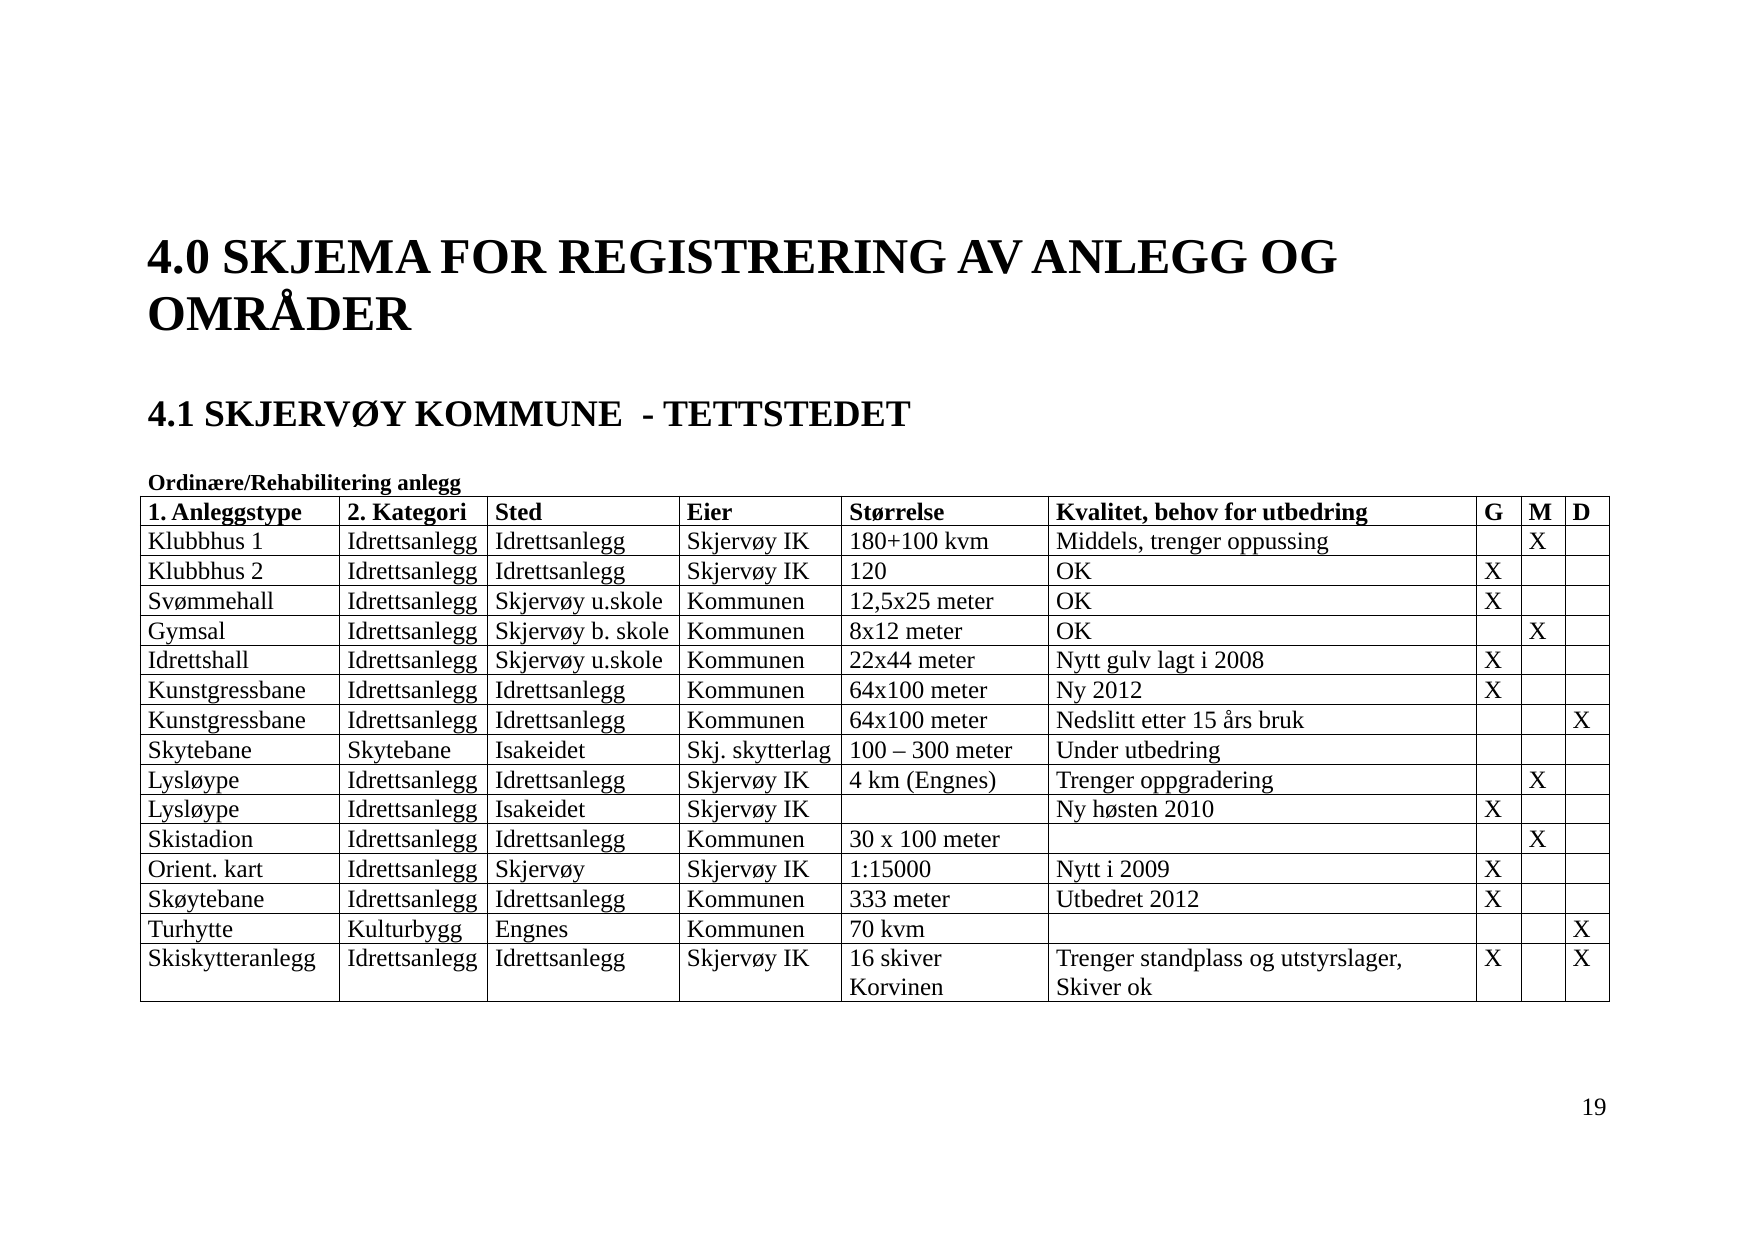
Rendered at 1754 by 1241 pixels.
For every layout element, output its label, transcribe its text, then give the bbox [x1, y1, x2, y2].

table_cell [1566, 556, 1609, 585]
table_cell [1566, 854, 1609, 883]
table_cell [1477, 914, 1521, 942]
table_cell X [1477, 586, 1521, 615]
table_cell Skjervøy IK [680, 854, 841, 883]
table_cell 1:15000 [842, 854, 1048, 883]
table_cell Nytt i 2009 [1049, 854, 1476, 883]
table_cell Trenger oppgradering [1049, 765, 1476, 793]
table_cell Kommunen [680, 914, 841, 942]
table_cell Nytt gulv lagt i 2008 [1049, 646, 1476, 674]
table_cell [1522, 586, 1565, 615]
table_cell X [1477, 646, 1521, 674]
table_cell Kommunen [680, 586, 841, 615]
table_cell 70 kvm [842, 914, 1048, 942]
table_cell Kunstgressbane [141, 675, 339, 704]
table_cell 64x100 meter [842, 675, 1048, 704]
table_cell [1522, 646, 1565, 674]
table_cell Kommunen [680, 616, 841, 644]
table_cell Skjervøy IK [680, 944, 841, 1001]
table_cell [1477, 705, 1521, 734]
table_cell Idrettsanlegg [340, 526, 487, 555]
table_cell [1522, 735, 1565, 764]
table_cell X [1522, 824, 1565, 853]
table_header Størrelse [842, 497, 1048, 525]
table_cell X [1477, 854, 1521, 883]
table_cell Idrettsanlegg [488, 556, 679, 585]
table_cell Skj. skytterlag [680, 735, 841, 764]
table_cell Skjervøy u.skole [488, 646, 679, 674]
table_header Eier [680, 497, 841, 525]
table_cell [1477, 765, 1521, 793]
table_cell 120 [842, 556, 1048, 585]
table_cell Lysløype [141, 765, 339, 793]
table_cell Skiskytteranlegg [141, 944, 339, 1001]
table_cell 22x44 meter [842, 646, 1048, 674]
table_cell Orient. kart [141, 854, 339, 883]
table_header Sted [488, 497, 679, 525]
table_cell [1566, 765, 1609, 793]
table_cell [842, 795, 1048, 823]
table_cell Skjervøy b. skole [488, 616, 679, 644]
table_cell Engnes [488, 914, 679, 942]
table_cell Idrettsanlegg [488, 765, 679, 793]
table_cell X [1477, 944, 1521, 1001]
table_cell [1566, 824, 1609, 853]
table_cell Skjervøy [488, 854, 679, 883]
table_cell 30 x 100 meter [842, 824, 1048, 853]
table_cell [1522, 675, 1565, 704]
table_cell [1566, 646, 1609, 674]
table_cell Idrettsanlegg [488, 526, 679, 555]
table_cell Idrettsanlegg [488, 705, 679, 734]
table_header 1. Anleggstype [141, 497, 339, 525]
table_cell Idrettsanlegg [340, 616, 487, 644]
table_cell Idrettsanlegg [340, 675, 487, 704]
table_cell 333 meter [842, 884, 1048, 913]
table_cell OK [1049, 556, 1476, 585]
table_cell Idrettsanlegg [340, 824, 487, 853]
table_cell Skytebane [141, 735, 339, 764]
table_cell [1522, 795, 1565, 823]
table_cell [1566, 884, 1609, 913]
table_cell OK [1049, 616, 1476, 644]
table_cell Skjervøy IK [680, 795, 841, 823]
table_cell Idrettsanlegg [340, 854, 487, 883]
table_cell Lysløype [141, 795, 339, 823]
table_cell X [1522, 526, 1565, 555]
table_cell [1477, 735, 1521, 764]
table_cell Idrettsanlegg [340, 586, 487, 615]
table_cell Skjervøy IK [680, 765, 841, 793]
table_cell [1477, 824, 1521, 853]
table_cell 12,5x25 meter [842, 586, 1048, 615]
table_cell Kommunen [680, 824, 841, 853]
table_cell Kommunen [680, 646, 841, 674]
table_cell [1522, 914, 1565, 942]
table_cell Under utbedring [1049, 735, 1476, 764]
table_cell Skjervøy u.skole [488, 586, 679, 615]
table_cell 4 km (Engnes) [842, 765, 1048, 793]
table_cell X [1566, 705, 1609, 734]
table_cell 16 skiver Korvinen [842, 944, 1048, 1001]
table_cell Idrettsanlegg [340, 705, 487, 734]
table_cell Svømmehall [141, 586, 339, 615]
table_cell Idrettsanlegg [488, 675, 679, 704]
table_cell [1049, 824, 1476, 853]
table_cell Kunstgressbane [141, 705, 339, 734]
table_cell [1477, 616, 1521, 644]
table_cell X [1566, 944, 1609, 1001]
table_cell X [1477, 556, 1521, 585]
table_cell Klubbhus 2 [141, 556, 339, 585]
table_cell 180+100 kvm [842, 526, 1048, 555]
table_cell Idrettsanlegg [488, 944, 679, 1001]
table_cell Idrettsanlegg [340, 556, 487, 585]
table_cell Turhytte [141, 914, 339, 942]
table_cell X [1477, 675, 1521, 704]
table_cell [1522, 854, 1565, 883]
subtitle 4.1 SKJERVØY KOMMUNE - TETTSTEDET [148, 391, 1606, 434]
table_cell Skytebane [340, 735, 487, 764]
table_cell Kommunen [680, 675, 841, 704]
table_cell X [1477, 795, 1521, 823]
table_cell [1522, 556, 1565, 585]
table_cell Kommunen [680, 884, 841, 913]
table_cell [1566, 675, 1609, 704]
table_cell Gymsal [141, 616, 339, 644]
table_cell Idrettshall [141, 646, 339, 674]
table_cell [1477, 526, 1521, 555]
table_cell [1566, 795, 1609, 823]
table_cell X [1566, 914, 1609, 942]
table_cell X [1477, 884, 1521, 913]
table_cell Idrettsanlegg [340, 765, 487, 793]
table_cell [1522, 705, 1565, 734]
table_cell Idrettsanlegg [488, 824, 679, 853]
table_cell Nedslitt etter 15 års bruk [1049, 705, 1476, 734]
table_cell 8x12 meter [842, 616, 1048, 644]
table_header G [1477, 497, 1521, 525]
table_cell [1566, 586, 1609, 615]
table_cell 64x100 meter [842, 705, 1048, 734]
table_header 2. Kategori [340, 497, 487, 525]
text Ordinære/Rehabilitering anlegg [148, 469, 1606, 496]
table_cell [1566, 735, 1609, 764]
table_cell Trenger standplass og utstyrslager, Skiver ok [1049, 944, 1476, 1001]
table_cell Isakeidet [488, 795, 679, 823]
table_cell [1049, 914, 1476, 942]
table_cell Idrettsanlegg [340, 944, 487, 1001]
table_cell Idrettsanlegg [340, 884, 487, 913]
table_cell X [1522, 765, 1565, 793]
table_cell [1566, 526, 1609, 555]
table_cell Ny 2012 [1049, 675, 1476, 704]
table_cell OK [1049, 586, 1476, 615]
table_cell Skøytebane [141, 884, 339, 913]
subtitle 4.0 SKJEMA FOR REGISTRERING AV ANLEGG OG OMRÅDER [148, 226, 1606, 341]
table_cell Skistadion [141, 824, 339, 853]
table_cell X [1522, 616, 1565, 644]
table_cell Skjervøy IK [680, 526, 841, 555]
table_cell Idrettsanlegg [340, 795, 487, 823]
table_cell Idrettsanlegg [340, 646, 487, 674]
table_cell [1566, 616, 1609, 644]
table_header D [1566, 497, 1609, 525]
table_header Kvalitet, behov for utbedring [1049, 497, 1476, 525]
table_cell [1522, 884, 1565, 913]
table_cell Middels, trenger oppussing [1049, 526, 1476, 555]
table_cell Ny høsten 2010 [1049, 795, 1476, 823]
table_cell Skjervøy IK [680, 556, 841, 585]
table_cell Kulturbygg [340, 914, 487, 942]
table_header M [1522, 497, 1565, 525]
table_cell Kommunen [680, 705, 841, 734]
table_cell Idrettsanlegg [488, 884, 679, 913]
table_cell Isakeidet [488, 735, 679, 764]
table_cell [1522, 944, 1565, 1001]
table_cell 100 – 300 meter [842, 735, 1048, 764]
table_cell Utbedret 2012 [1049, 884, 1476, 913]
table_cell Klubbhus 1 [141, 526, 339, 555]
